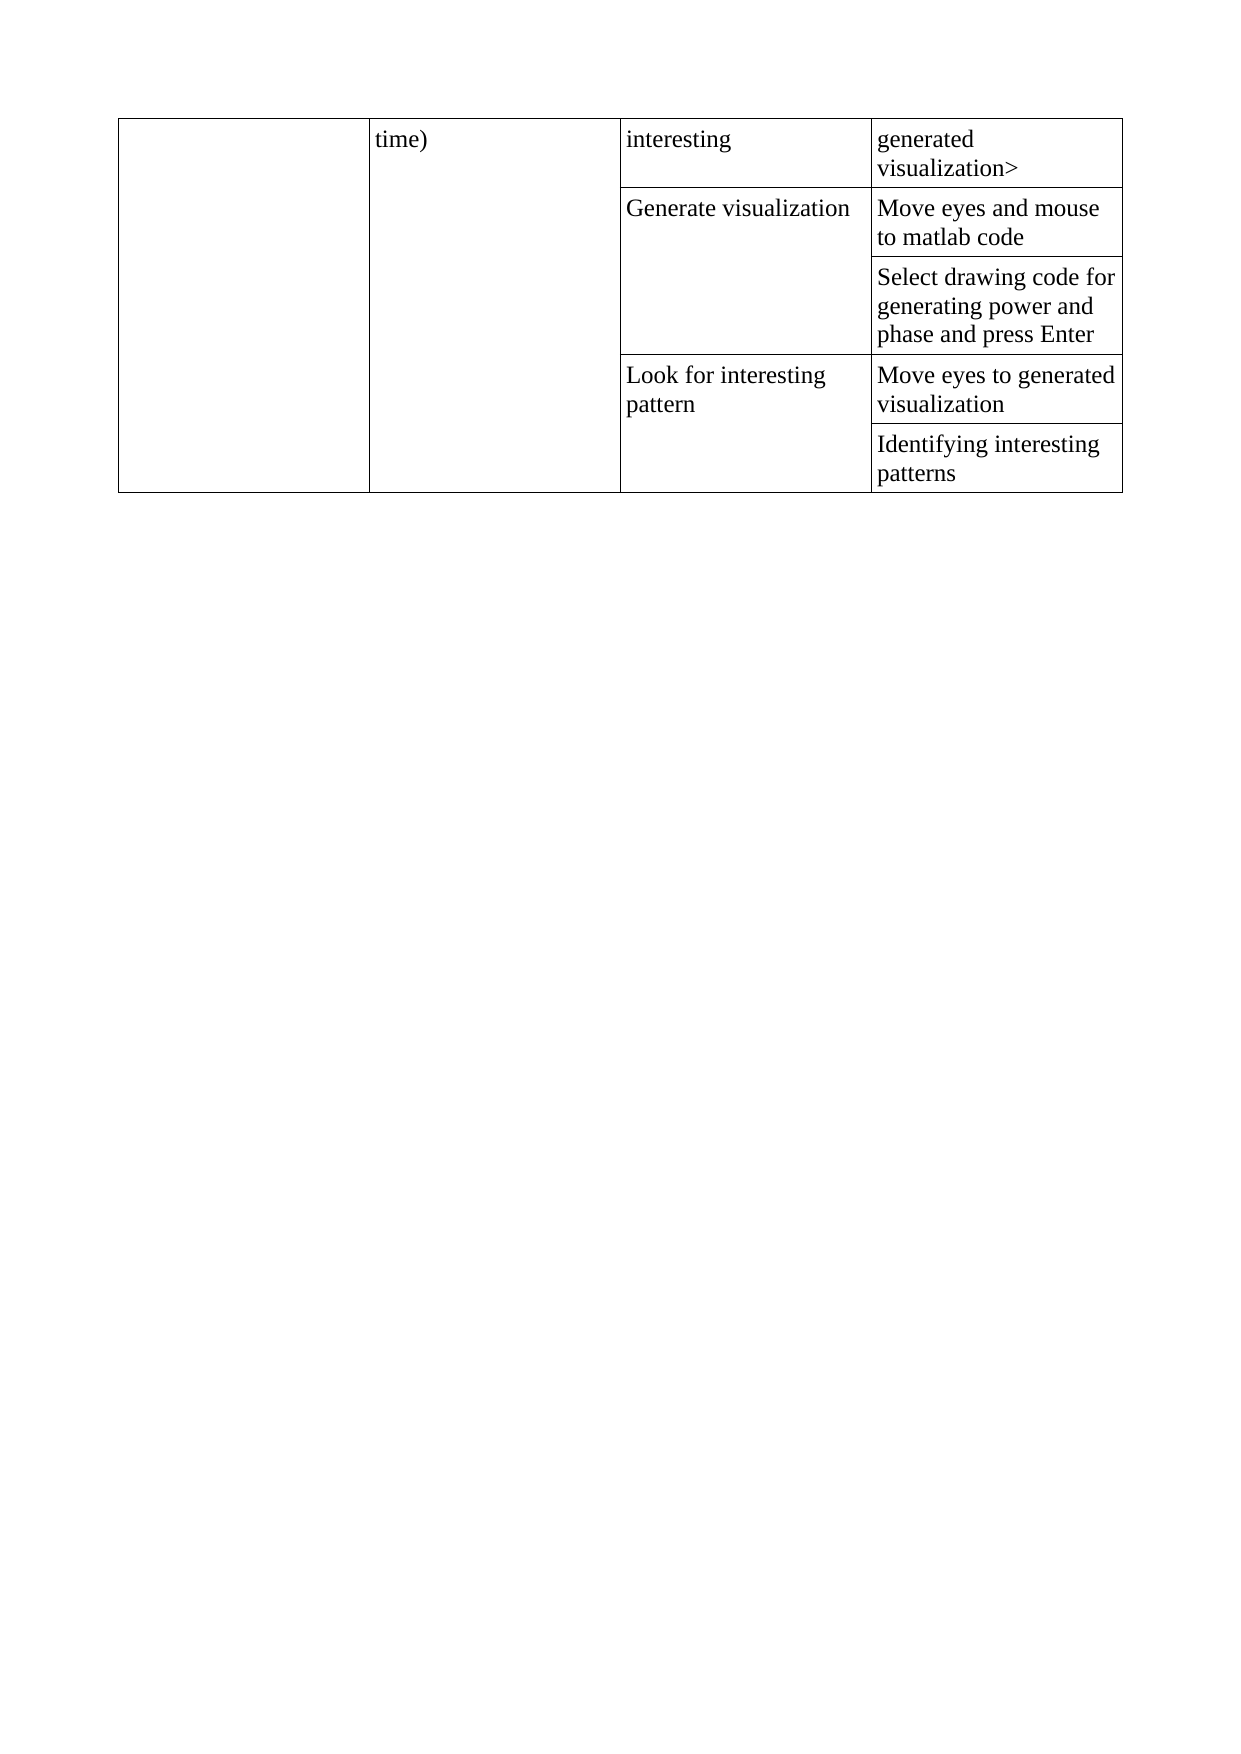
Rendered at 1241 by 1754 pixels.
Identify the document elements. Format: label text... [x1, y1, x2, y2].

table_cell Identifying interesting patterns [872, 424, 1122, 492]
table_header [119, 119, 369, 492]
table_cell Select drawing code for generating power and phase and press Enter [872, 257, 1122, 354]
table_cell Look for interesting pattern [621, 355, 871, 492]
table_cell Generate visualization [621, 188, 871, 354]
table_cell time) [370, 119, 620, 492]
table_cell interesting [621, 119, 871, 187]
table_cell generated visualization> [872, 119, 1122, 187]
table_cell Move eyes and mouse to matlab code [872, 188, 1122, 256]
table_cell Move eyes to generated visualization [872, 355, 1122, 423]
